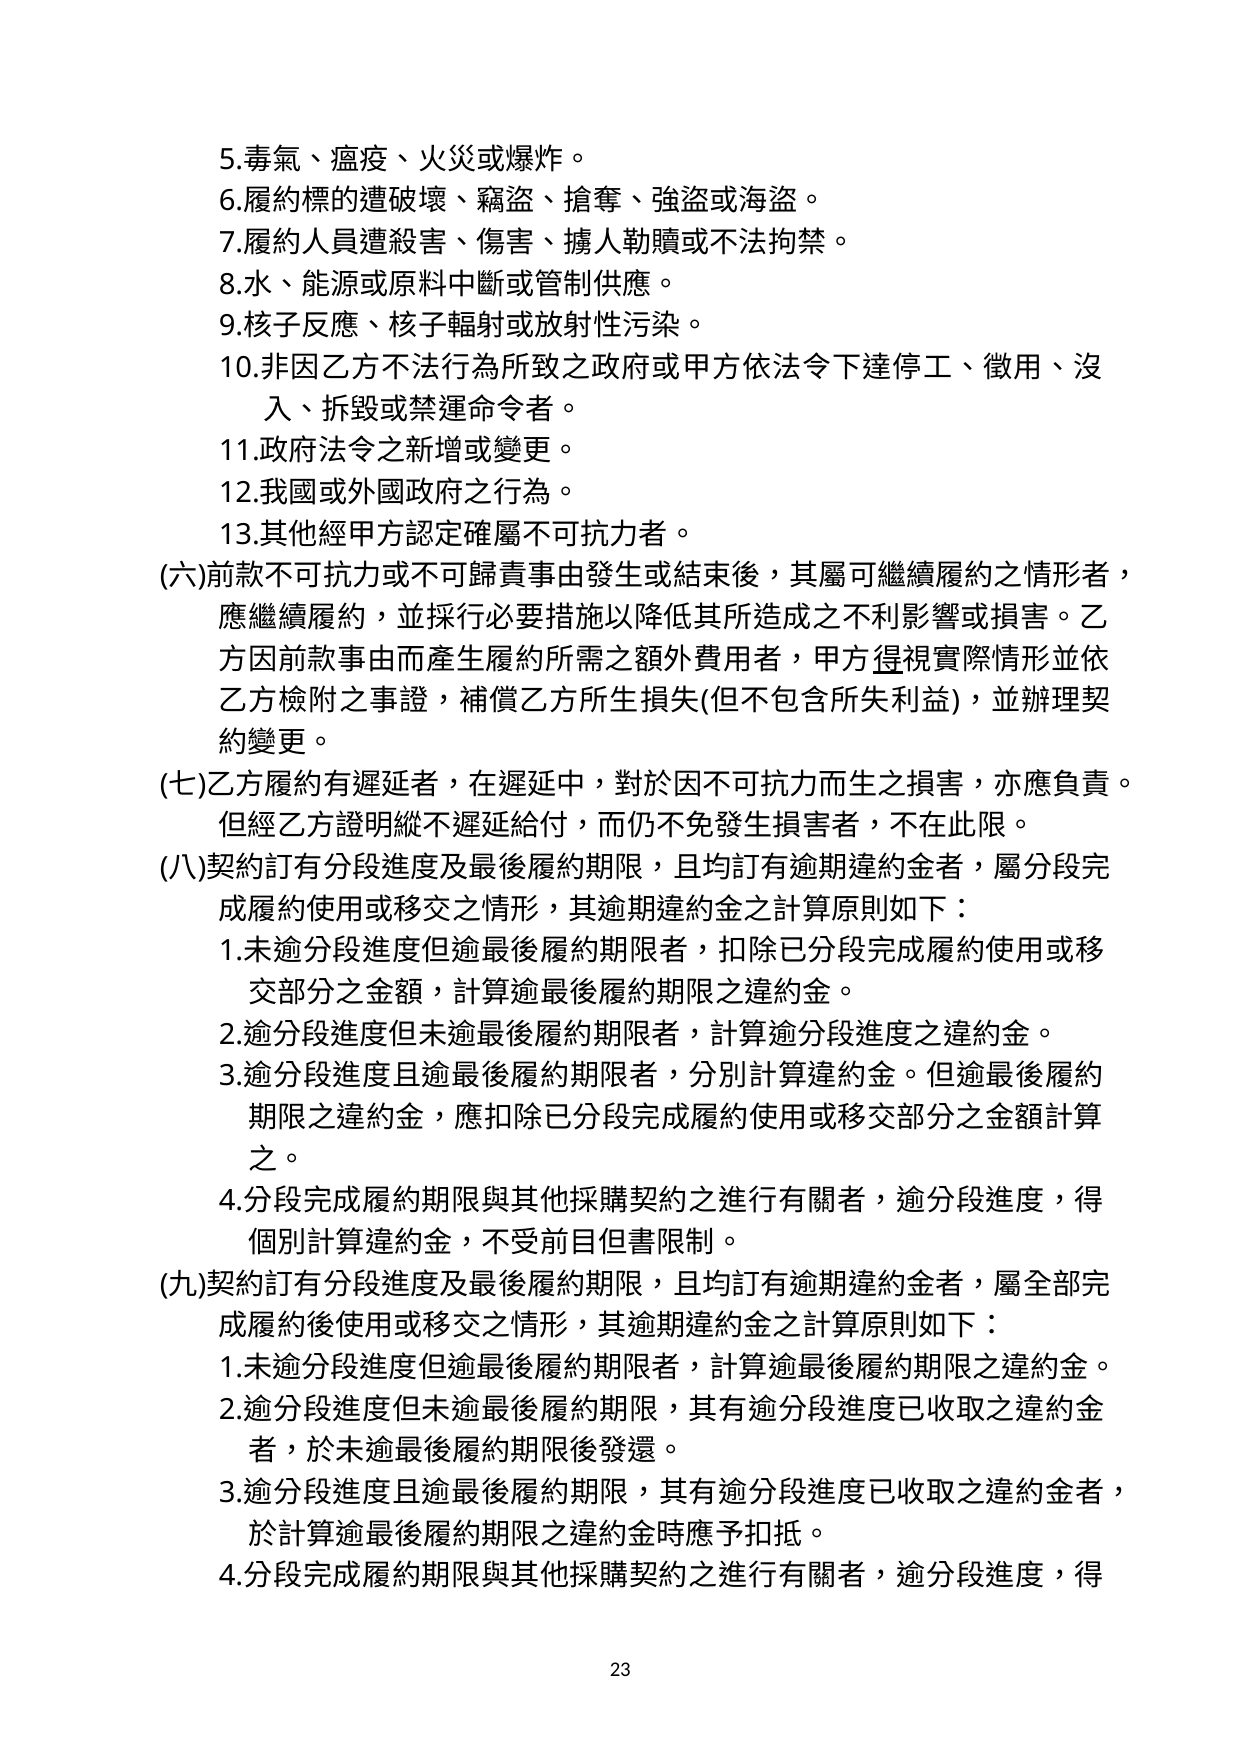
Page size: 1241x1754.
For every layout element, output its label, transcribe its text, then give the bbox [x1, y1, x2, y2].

text 1.未逾分段進度但逾最後履約期限者，扣除已分段完成履約使用或移交部分之金額，計算逾最後履約期限之違約金。 [218, 927, 1104, 1011]
text 9.核子反應、核子輻射或放射性污染。 [218, 302, 1104, 344]
text 4.分段完成履約期限與其他採購契約之進行有關者，逾分段進度，得個別計算違約金，不受前目但書限制。 [218, 1177, 1104, 1261]
text 10.非因乙方不法行為所致之政府或甲方依法令下達停工、徵用、沒入、拆毀或禁運命令者。 [218, 344, 1104, 427]
text (六)前款不可抗力或不可歸責事由發生或結束後，其屬可繼續履約之情形者，應繼續履約，並採行必要措施以降低其所造成之不利影響或損害。乙方因前款事由而產生履約所需之額外費用者，甲方得視實際情形並依乙方檢附之事證，補償乙方所生損失(但不包含所失利益)，並辦理契約變更。 [159, 552, 1110, 761]
text (八)契約訂有分段進度及最後履約期限，且均訂有逾期違約金者，屬分段完成履約使用或移交之情形，其逾期違約金之計算原則如下： [159, 844, 1110, 927]
text 8.水、能源或原料中斷或管制供應。 [218, 261, 1104, 302]
text 3.逾分段進度且逾最後履約期限者，分別計算違約金。但逾最後履約期限之違約金，應扣除已分段完成履約使用或移交部分之金額計算之。 [218, 1052, 1104, 1177]
text (七)乙方履約有遲延者，在遲延中，對於因不可抗力而生之損害，亦應負責。但經乙方證明縱不遲延給付，而仍不免發生損害者，不在此限。 [159, 761, 1110, 844]
text 5.毒氣、瘟疫、火災或爆炸。 [218, 136, 1104, 177]
text 6.履約標的遭破壞、竊盜、搶奪、強盜或海盜。 [218, 177, 1104, 219]
text 2.逾分段進度但未逾最後履約期限，其有逾分段進度已收取之違約金者，於未逾最後履約期限後發還。 [218, 1386, 1104, 1469]
text (九)契約訂有分段進度及最後履約期限，且均訂有逾期違約金者，屬全部完成履約後使用或移交之情形，其逾期違約金之計算原則如下： [159, 1261, 1110, 1344]
text 1.未逾分段進度但逾最後履約期限者，計算逾最後履約期限之違約金。 [218, 1344, 1104, 1386]
text 13.其他經甲方認定確屬不可抗力者。 [218, 511, 1104, 552]
text 11.政府法令之新增或變更。 [218, 427, 1104, 469]
text 3.逾分段進度且逾最後履約期限，其有逾分段進度已收取之違約金者，於計算逾最後履約期限之違約金時應予扣抵。 [218, 1469, 1104, 1552]
text 4.分段完成履約期限與其他採購契約之進行有關者，逾分段進度，得 [218, 1552, 1104, 1594]
text 7.履約人員遭殺害、傷害、擄人勒贖或不法拘禁。 [218, 219, 1104, 261]
text 12.我國或外國政府之行為。 [218, 469, 1104, 511]
text 2.逾分段進度但未逾最後履約期限者，計算逾分段進度之違約金。 [218, 1011, 1104, 1052]
